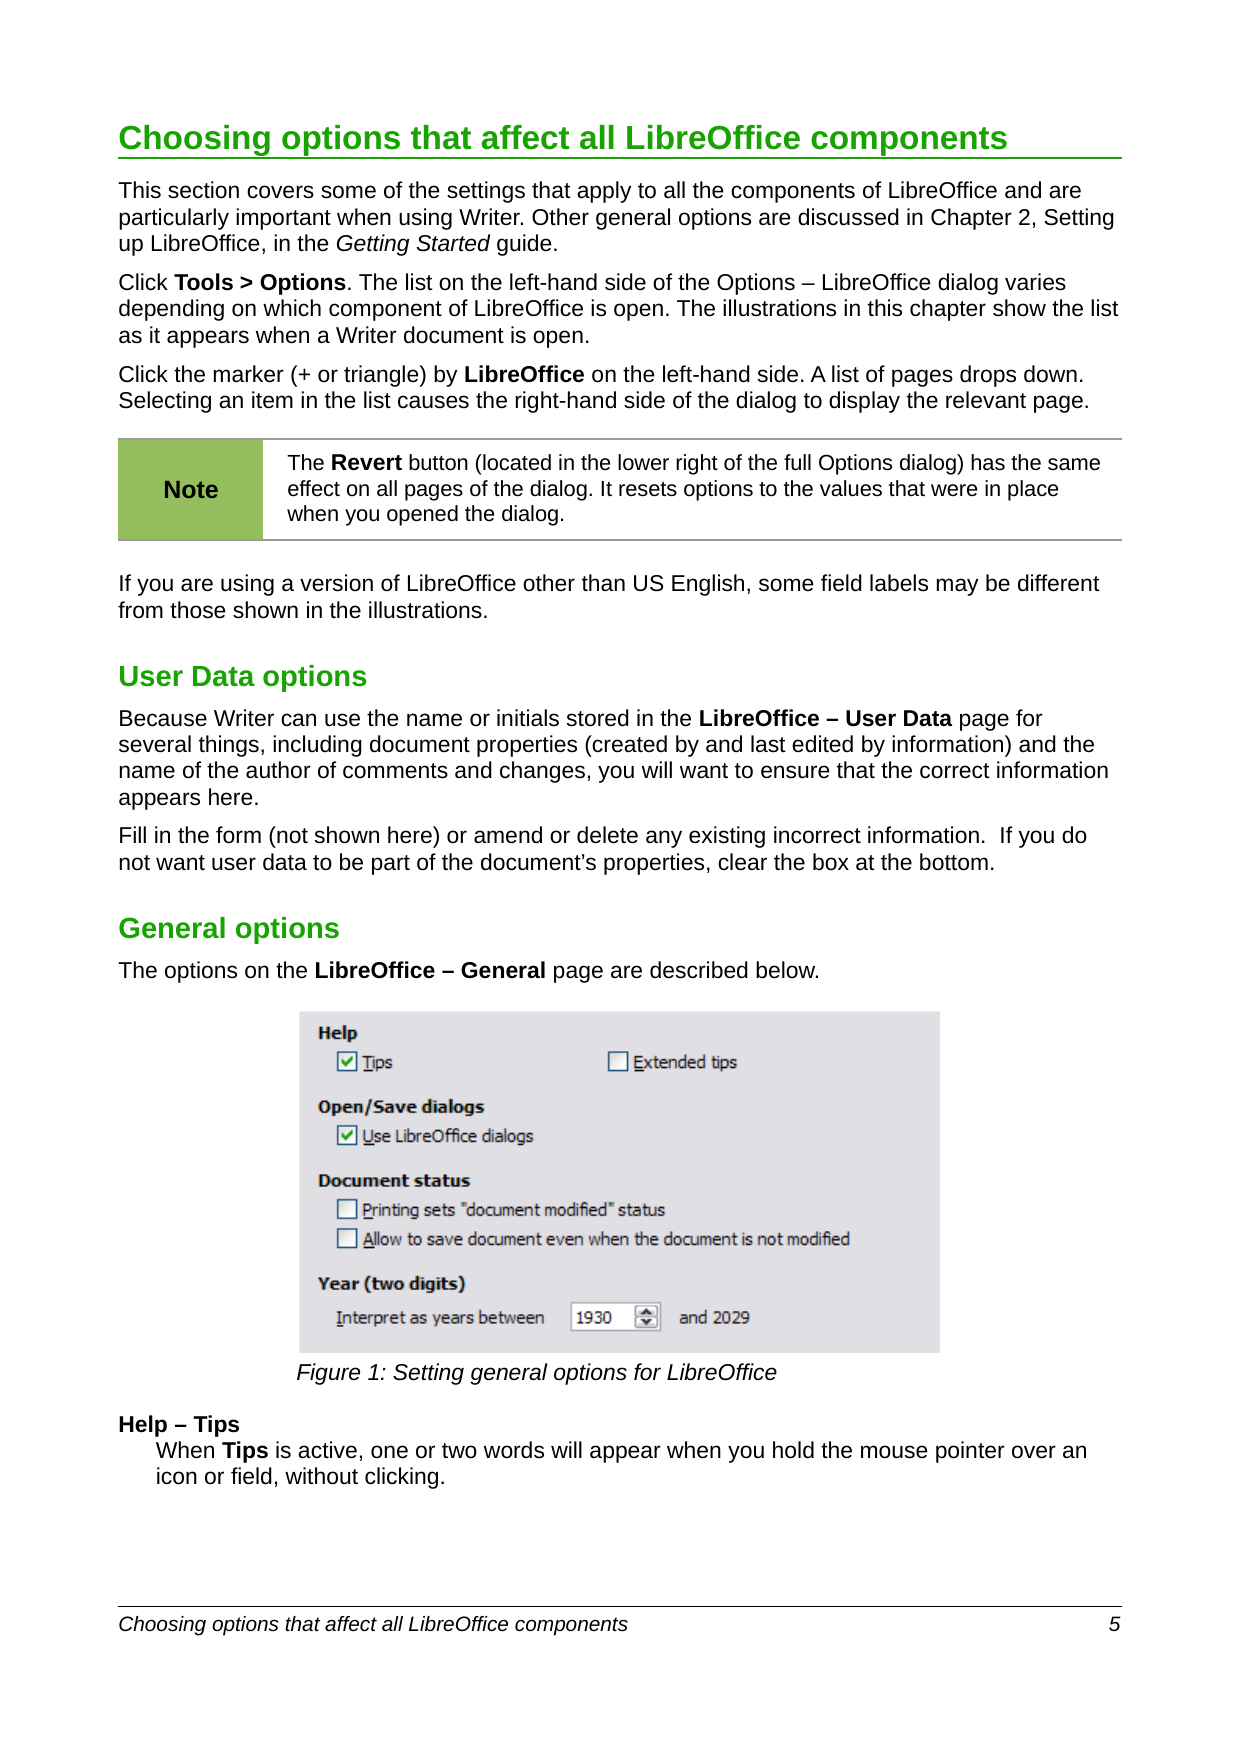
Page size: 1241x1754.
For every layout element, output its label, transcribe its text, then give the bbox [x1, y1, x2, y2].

subtitle Choosing options that affect all LibreOffice components [118, 118, 1122, 157]
table_header Note [118, 440, 263, 539]
text Figure 1: Setting general options for LibreOffice [296, 1359, 944, 1385]
text Help – Tips [118, 1411, 1122, 1437]
text Fill in the form (not shown here) or amend or delete any existing incorrect information. If you do not want user data to be part of the document’s properties, clear the box at the bottom. [118, 822, 1122, 875]
text When Tips is active, one or two words will appear when you hold the mouse pointer over an icon or field, without clicking. [156, 1437, 1122, 1489]
text Click the marker (+ or triangle) by LibreOffice on the left-hand side. A list of pages drops down. Selecting an item in the list causes the right-hand side of the dialog to display the relevant page. [118, 361, 1122, 413]
text If you are using a version of LibreOffice other than US English, some field labels may be different from those shown in the illustrations. [118, 570, 1122, 623]
text The options on the LibreOffice – General page are described below. [118, 957, 1122, 983]
picture [296, 1007, 945, 1353]
table_header The Revert button (located in the lower right of the full Options dialog) has the same effect on all pages of the dialog. It resets options to the values that were in place when you opened the dialog. [264, 440, 1122, 539]
text Click Tools > Options. The list on the left-hand side of the Options – LibreOffice dialog varies depending on which component of LibreOffice is open. The illustrations in this chapter show the list as it appears when a Writer document is open. [118, 269, 1122, 348]
text Because Writer can use the name or initials stored in the LibreOffice – User Data page for several things, including document properties (created by and last edited by information) and the name of the author of comments and changes, you will want to ensure that the correct information appears here. [118, 704, 1122, 810]
subtitle General options [118, 911, 1122, 944]
subtitle User Data options [118, 658, 1122, 692]
text This section covers some of the settings that apply to all the components of LibreOffice and are particularly important when using Writer. Other general options are discussed in Chapter 2, Setting up LibreOffice, in the Getting Started guide. [118, 177, 1122, 257]
